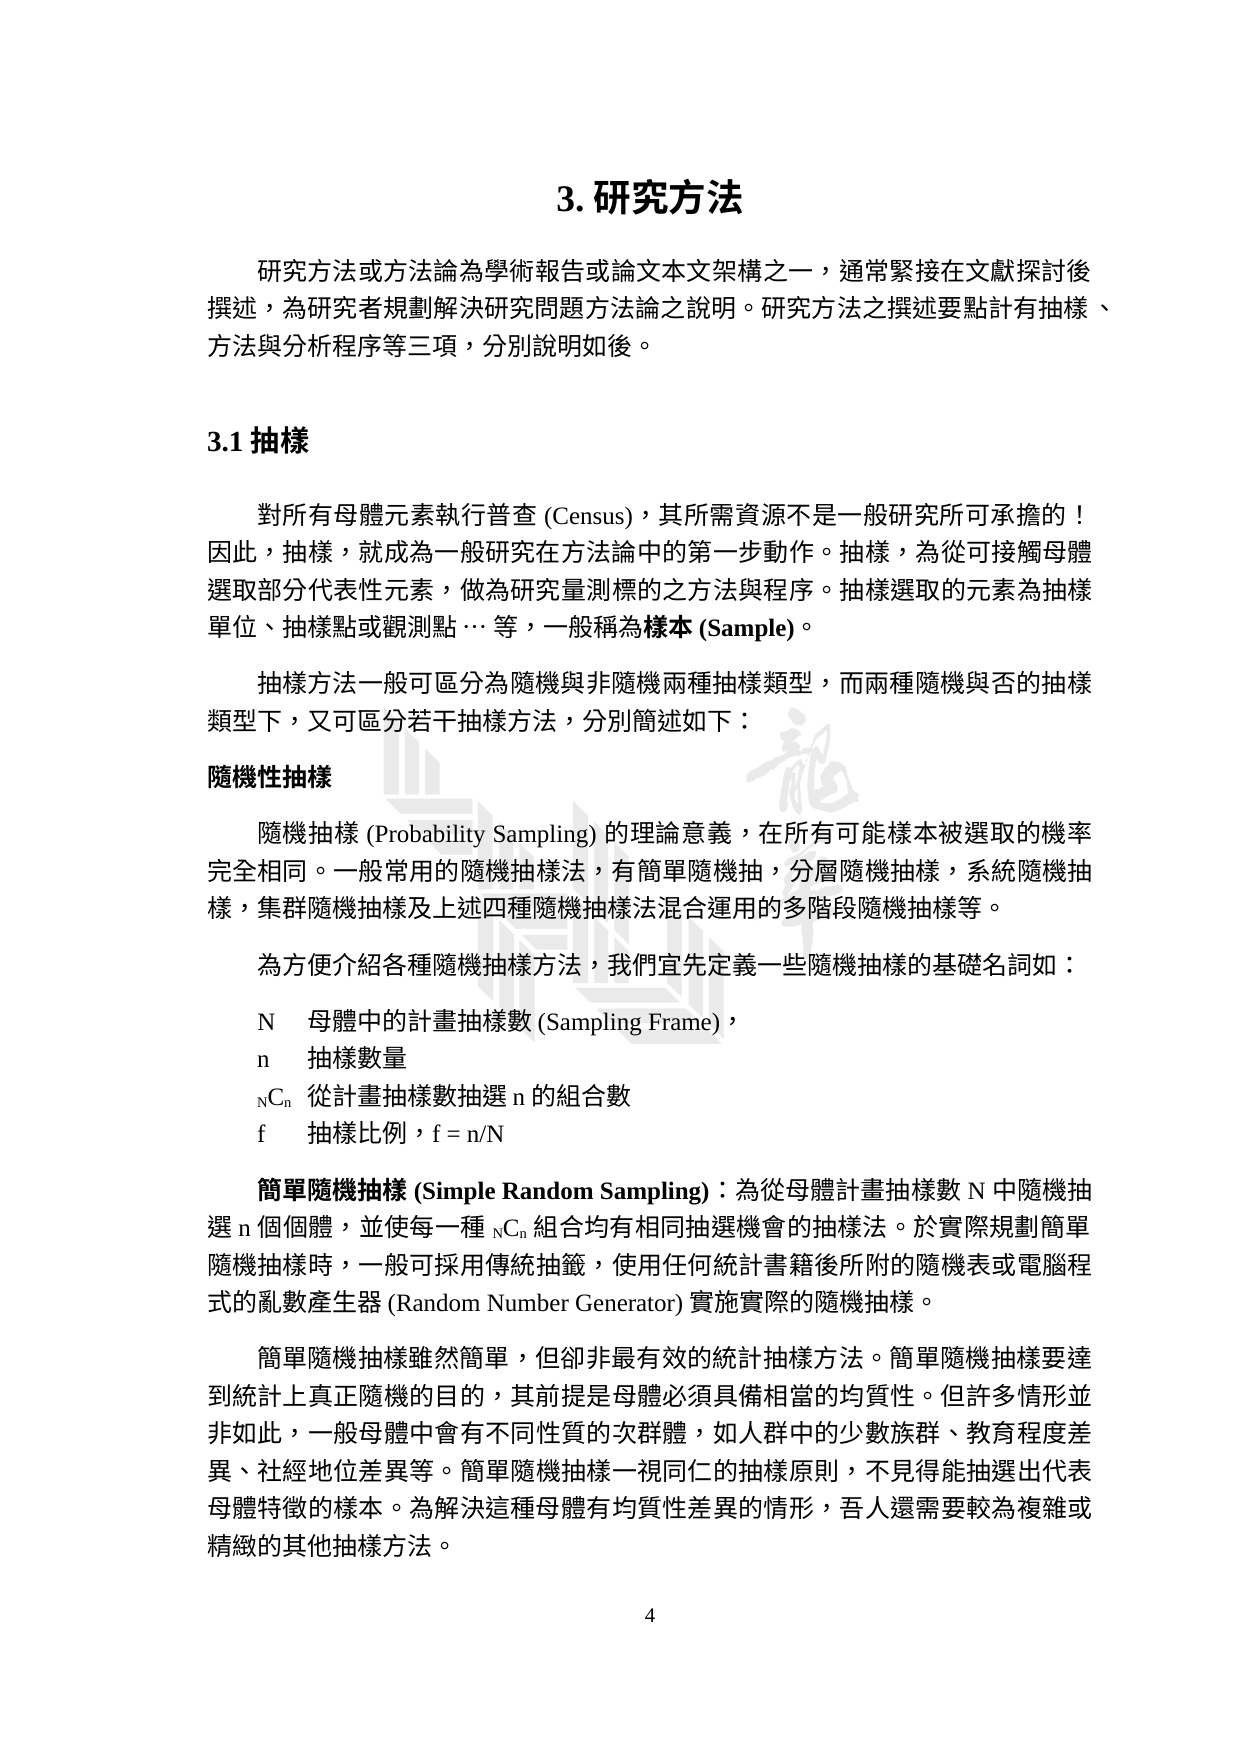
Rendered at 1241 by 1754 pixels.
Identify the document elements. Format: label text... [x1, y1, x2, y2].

picture [377, 982, 863, 1001]
text 簡單隨機抽樣雖然簡單，但卻非最有效的統計抽樣方法。簡單隨機抽樣要達到統計上真正隨機的目的，其前提是母體必須具備相當的均質性。但許多情形並非如此，一般母體中會有不同性質的次群體，如人群中的少數族群、教育程度差異、社經地位差異等。簡單隨機抽樣一視同仁的抽樣原則，不見得能抽選出代表母體特徵的樣本。為解決這種母體有均質性差異的情形，吾人還需要較為複雜或精緻的其他抽樣方法。 [207, 1338, 1092, 1563]
text 研究方法或方法論為學術報告或論文本文架構之一，通常緊接在文獻探討後撰述，為研究者規劃解決研究問題方法論之說明。研究方法之撰述要點計有抽樣、方法與分析程序等三項，分別說明如後。 [207, 251, 1092, 363]
text 隨機抽樣 (Probability Sampling) 的理論意義，在所有可能樣本被選取的機率完全相同。一般常用的隨機抽樣法，有簡單隨機抽，分層隨機抽樣，系統隨機抽樣，集群隨機抽樣及上述四種隨機抽樣法混合運用的多階段隨機抽樣等。 [207, 813, 1092, 926]
text f 抽樣比例，f = n/N [257, 1113, 1092, 1151]
text 對所有母體元素執行普查 (Census)，其所需資源不是一般研究所可承擔的！因此，抽樣，就成為一般研究在方法論中的第一步動作。抽樣，為從可接觸母體選取部分代表性元素，做為研究量測標的之方法與程序。抽樣選取的元素為抽樣單位、抽樣點或觀測點 … 等，一般稱為樣本 (Sample)。 [207, 494, 1092, 644]
picture [377, 738, 863, 757]
text 隨機性抽樣 [207, 757, 1092, 794]
text N 母體中的計畫抽樣數 (Sampling Frame)， [207, 1001, 1092, 1038]
subtitle 3.1 抽樣 [207, 401, 1092, 476]
picture [377, 926, 863, 944]
text 為方便介紹各種隨機抽樣方法，我們宜先定義一些隨機抽樣的基礎名詞如： [207, 944, 1092, 982]
text 抽樣方法一般可區分為隨機與非隨機兩種抽樣類型，而兩種隨機與否的抽樣類型下，又可區分若干抽樣方法，分別簡述如下： [207, 663, 1092, 738]
text 簡單隨機抽樣 (Simple Random Sampling)：為從母體計畫抽樣數 N 中隨機抽選 n 個個體，並使每一種 NCn 組合均有相同抽選機會的抽樣法。於實際規劃簡單隨機抽樣時，一般可採用傳統抽籤，使用任何統計書籍後所附的隨機表或電腦程式的亂數產生器 (Random Number Generator) 實施實際的隨機抽樣。 [207, 1169, 1092, 1319]
text NCn 從計畫抽樣數抽選 n 的組合數 [257, 1076, 1092, 1113]
picture [377, 794, 863, 813]
subtitle 3. 研究方法 [207, 157, 1092, 232]
text n 抽樣數量 [257, 1038, 1092, 1076]
